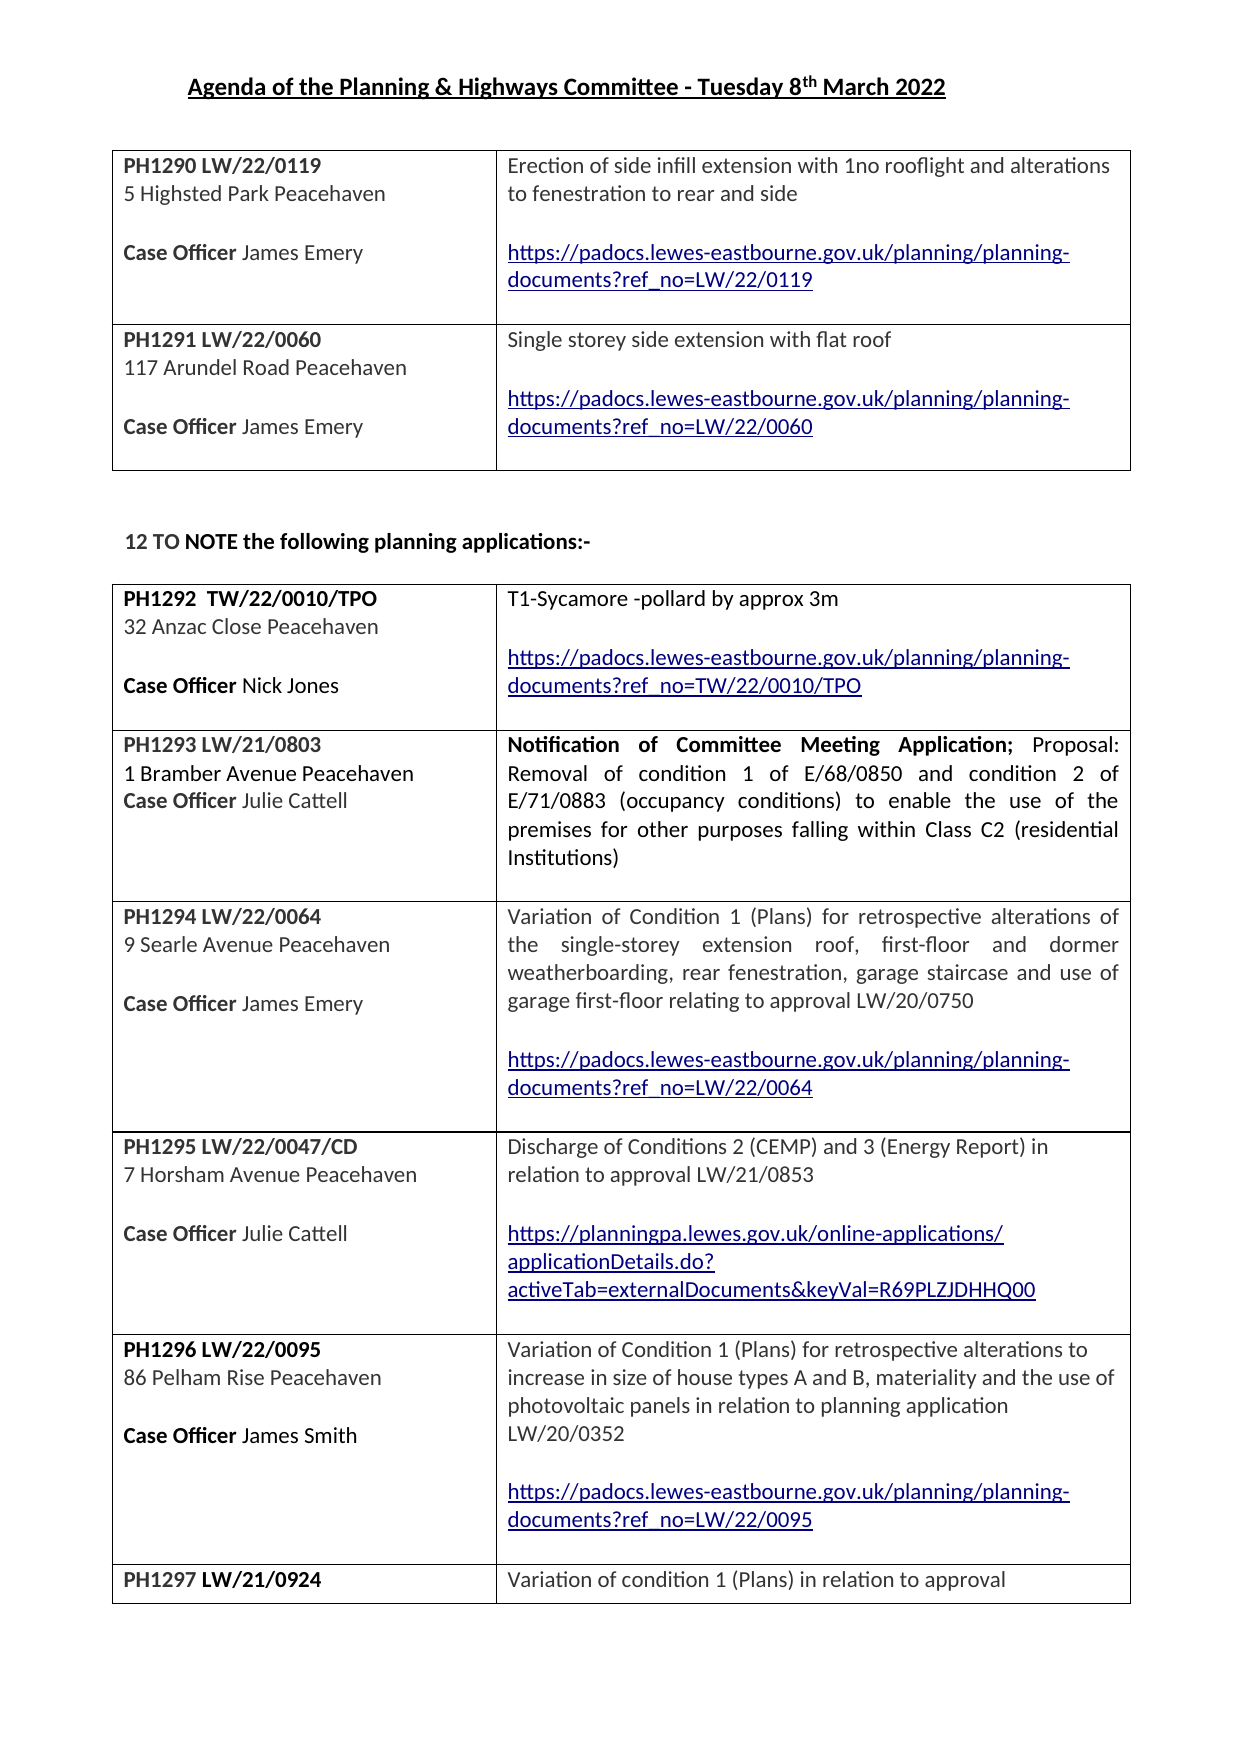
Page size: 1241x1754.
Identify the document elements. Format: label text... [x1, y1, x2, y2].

table_cell PH1296 LW/22/0095 86 Pelham Rise Peacehaven Case Officer James Smith [113, 1335, 496, 1564]
text 12 TO NOTE the following planning applications:- [124, 527, 1128, 555]
table_cell Notification of Committee Meeting Application; Proposal: Removal of condition 1 of E/68/0850 and condition 2 of E/71/0883 (occupancy conditions) to enable the use of the premises for other purposes falling within Class C2 (residential Institutions) [497, 731, 1130, 901]
table_header T1-Sycamore -pollard by approx 3m https://padocs.lewes-eastbourne.gov.uk/planning/planning-documents?ref_no=TW/22/0010/TPO [497, 585, 1130, 729]
table_cell PH1295 LW/22/0047/CD 7 Horsham Avenue Peacehaven Case Officer Julie Cattell [113, 1133, 496, 1334]
table_cell Erection of side infill extension with 1no rooflight and alterations to fenestration to rear and side https://padocs.lewes-eastbourne.gov.uk/planning/planning-documents?ref_no=LW/22/0119 [497, 151, 1130, 324]
table_cell PH1294 LW/22/0064 9 Searle Avenue Peacehaven Case Officer James Emery [113, 902, 496, 1131]
table_cell Variation of condition 1 (Plans) in relation to approval [497, 1565, 1130, 1603]
table_header PH1292 TW/22/0010/TPO 32 Anzac Close Peacehaven Case Officer Nick Jones [113, 585, 496, 729]
table_cell PH1293 LW/21/0803 1 Bramber Avenue Peacehaven Case Officer Julie Cattell [113, 731, 496, 901]
table_cell Single storey side extension with flat roof https://padocs.lewes-eastbourne.gov.uk/planning/planning-documents?ref_no=LW/22/0060 [497, 325, 1130, 470]
table_cell Variation of Condition 1 (Plans) for retrospective alterations to increase in size of house types A and B, materiality and the use of photovoltaic panels in relation to planning application LW/20/0352 https://padocs.lewes-eastbourne.gov.uk/planning/planning-documents?ref_no=LW/22/0095 [497, 1335, 1130, 1564]
table_cell Variation of Condition 1 (Plans) for retrospective alterations of the single-storey extension roof, first-floor and dormer weatherboarding, rear fenestration, garage staircase and use of garage first-floor relating to approval LW/20/0750 https://padocs.lewes-eastbourne.gov.uk/planning/planning-documents?ref_no=LW/22/0064 [497, 902, 1130, 1131]
table_cell PH1291 LW/22/0060 117 Arundel Road Peacehaven Case Officer James Emery [113, 325, 496, 470]
table_cell PH1297 LW/21/0924 [113, 1565, 496, 1603]
table_cell Discharge of Conditions 2 (CEMP) and 3 (Energy Report) in relation to approval LW/21/0853 https://planningpa.lewes.gov.uk/online-applications/applicationDetails.do?activeTab=externalDocuments&keyVal=R69PLZJDHHQ00 [497, 1133, 1130, 1334]
table_cell PH1290 LW/22/0119 5 Highsted Park Peacehaven Case Officer James Emery [113, 151, 496, 324]
